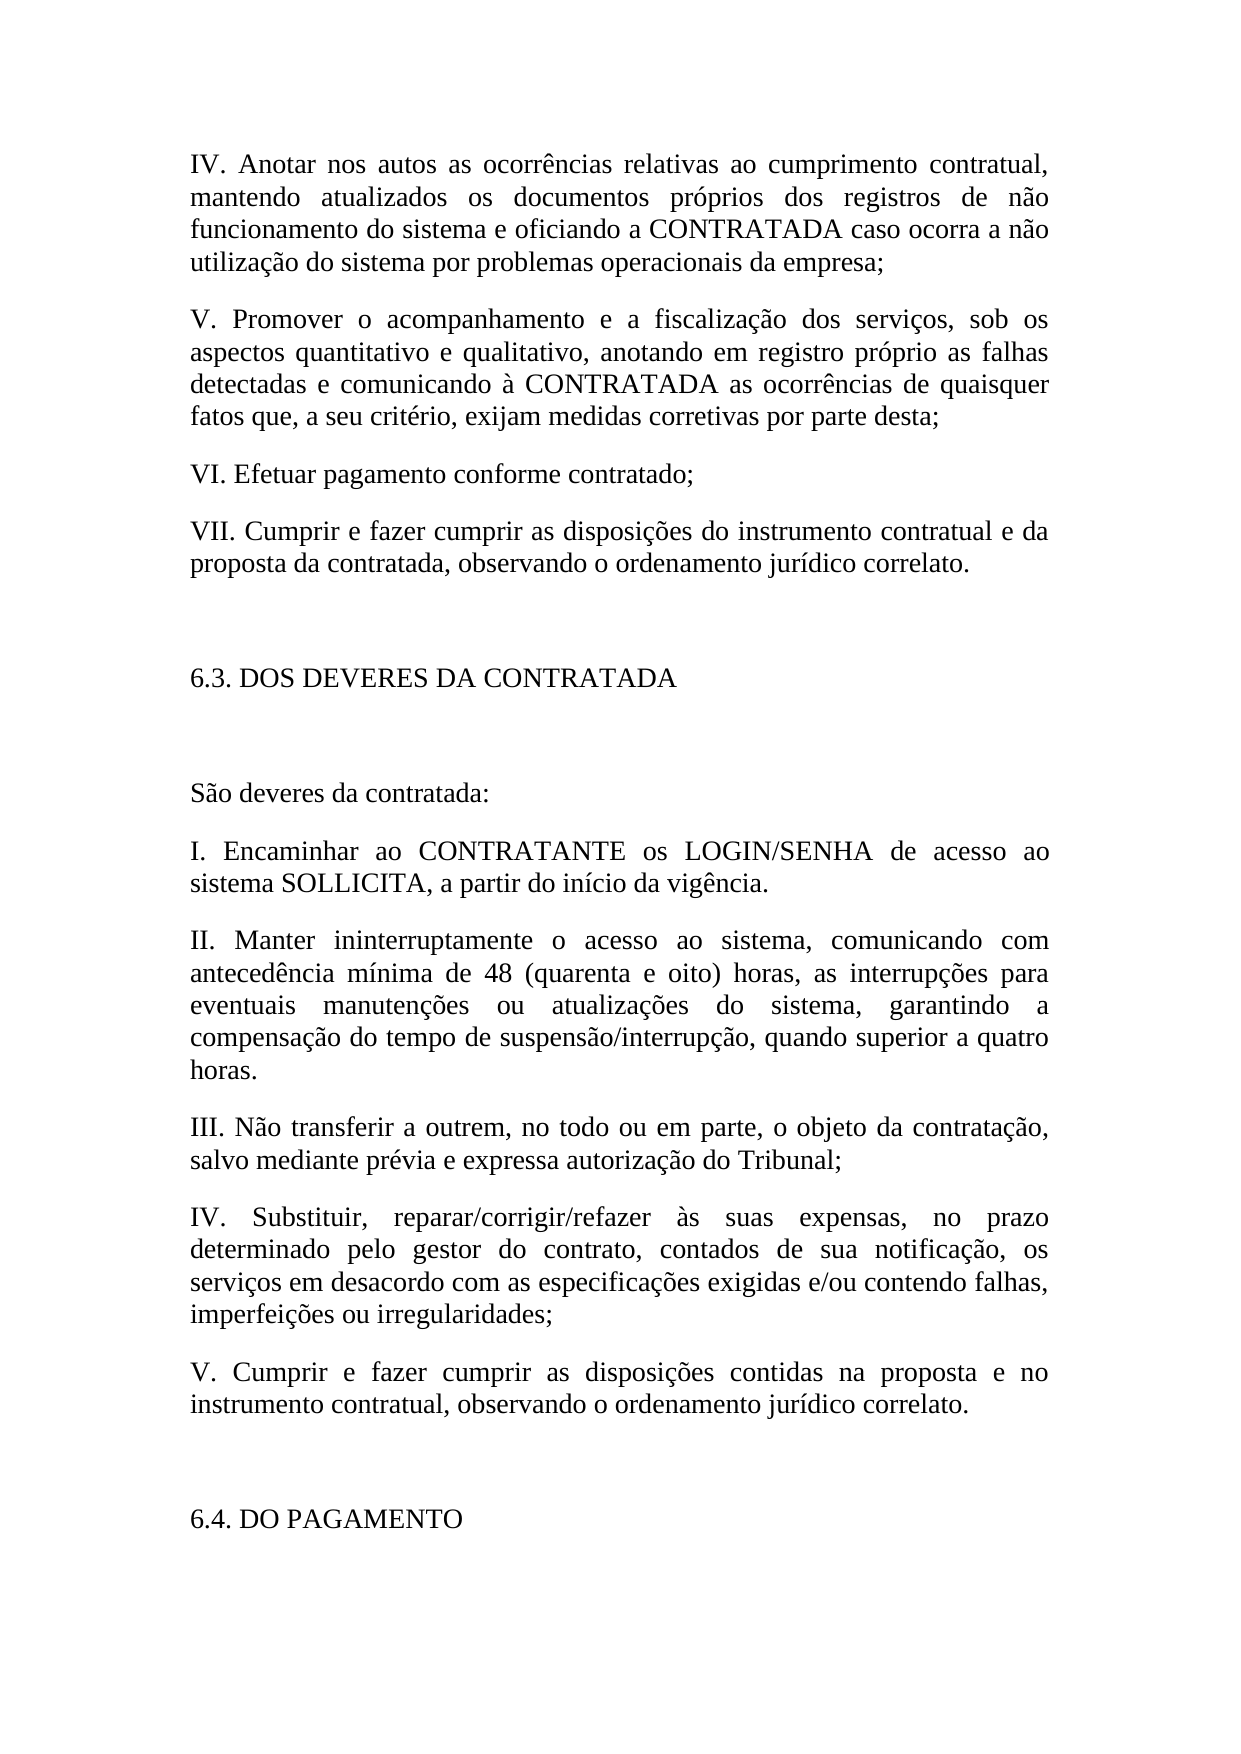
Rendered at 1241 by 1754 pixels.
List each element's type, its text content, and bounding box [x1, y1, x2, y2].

text V. Cumprir e fazer cumprir as disposições contidas na proposta e no instrumento contratual, observando o ordenamento jurídico correlato. [190, 1355, 1051, 1419]
text VII. Cumprir e fazer cumprir as disposições do instrumento contratual e da proposta da contratada, observando o ordenamento jurídico correlato. [190, 514, 1051, 579]
text VI. Efetuar pagamento conforme contratado; [190, 457, 1051, 489]
text V. Promover o acompanhamento e a fiscalização dos serviços, sob os aspectos quantitativo e qualitativo, anotando em registro próprio as falhas detectadas e comunicando à CONTRATADA as ocorrências de quaisquer fatos que, a seu critério, exijam medidas corretivas por parte desta; [190, 302, 1051, 432]
text IV. Substituir, reparar/corrigir/refazer às suas expensas, no prazo determinado pelo gestor do contrato, contados de sua notificação, os serviços em desacordo com as especificações exigidas e/ou contendo falhas, imperfeições ou irregularidades; [190, 1200, 1051, 1330]
text IV. Anotar nos autos as ocorrências relativas ao cumprimento contratual, mantendo atualizados os documentos próprios dos registros de não funcionamento do sistema e oficiando a CONTRATADA caso ocorra a não utilização do sistema por problemas operacionais da empresa; [190, 148, 1051, 277]
text I. Encaminhar ao CONTRATANTE os LOGIN/SENHA de acesso ao sistema SOLLICITA, a partir do início da vigência. [190, 833, 1051, 898]
text II. Manter ininterruptamente o acesso ao sistema, comunicando com antecedência mínima de 48 (quarenta e oito) horas, as interrupções para eventuais manutenções ou atualizações do sistema, garantindo a compensação do tempo de suspensão/interrupção, quando superior a quatro horas. [190, 923, 1051, 1085]
text III. Não transferir a outrem, no todo ou em parte, o objeto da contratação, salvo mediante prévia e expressa autorização do Tribunal; [190, 1110, 1051, 1175]
text São deveres da contratada: [190, 776, 1051, 808]
text 6.3. DOS DEVERES DA CONTRATADA [190, 661, 1051, 694]
text 6.4. DO PAGAMENTO [190, 1502, 1051, 1534]
